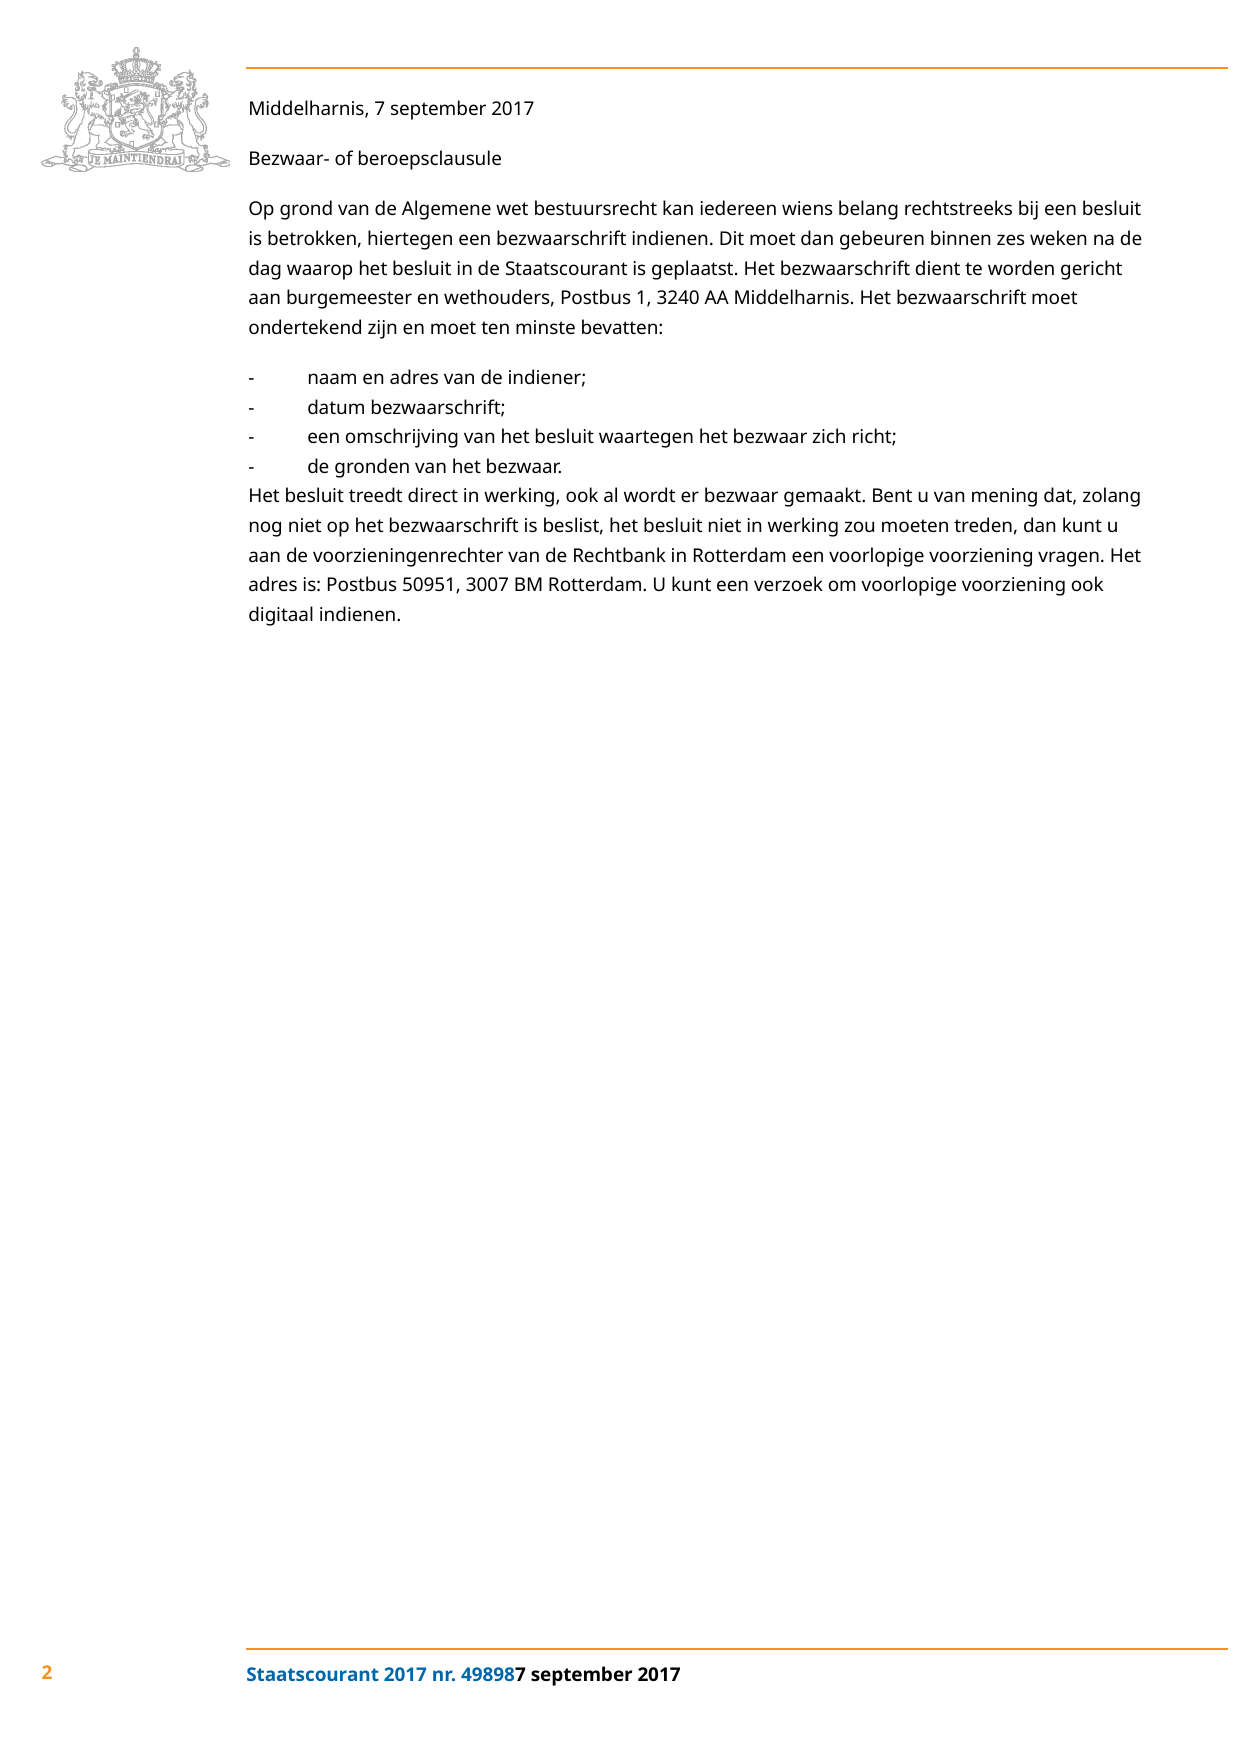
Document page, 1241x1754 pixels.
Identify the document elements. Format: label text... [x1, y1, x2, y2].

list een omschrijving van het besluit waartegen het bezwaar zich richt; [248, 423, 1152, 449]
list de gronden van het bezwaar. [248, 453, 1152, 479]
text Bezwaar- of beroepsclausule [248, 145, 1152, 171]
list datum bezwaarschrift; [248, 394, 1152, 420]
text Het besluit treedt direct in werking, ook al wordt er bezwaar gemaakt. Bent u van mening dat, zolang nog niet op het bezwaarschrift is beslist, het besluit niet in werking zou moeten treden, dan kunt u aan de voorzieningenrechter van de Rechtbank in Rotterdam een voorlopige voorziening vragen. Het adres is: Postbus 50951, 3007 BM Rotterdam. U kunt een verzoek om voorlopige voorziening ook digitaal indienen. [248, 483, 1152, 627]
text Middelharnis, 7 september 2017 [248, 95, 1152, 121]
list naam en adres van de indiener; [248, 364, 1152, 390]
picture [41, 47, 231, 172]
text Op grond van de Algemene wet bestuursrecht kan iedereen wiens belang rechtstreeks bij een besluit is betrokken, hiertegen een bezwaarschrift indienen. Dit moet dan gebeuren binnen zes weken na de dag waarop het besluit in de Staatscourant is geplaatst. Het bezwaarschrift dient te worden gericht aan burgemeester en wethouders, Postbus 1, 3240 AA Middelharnis. Het bezwaarschrift moet ondertekend zijn en moet ten minste bevatten: [248, 196, 1152, 340]
